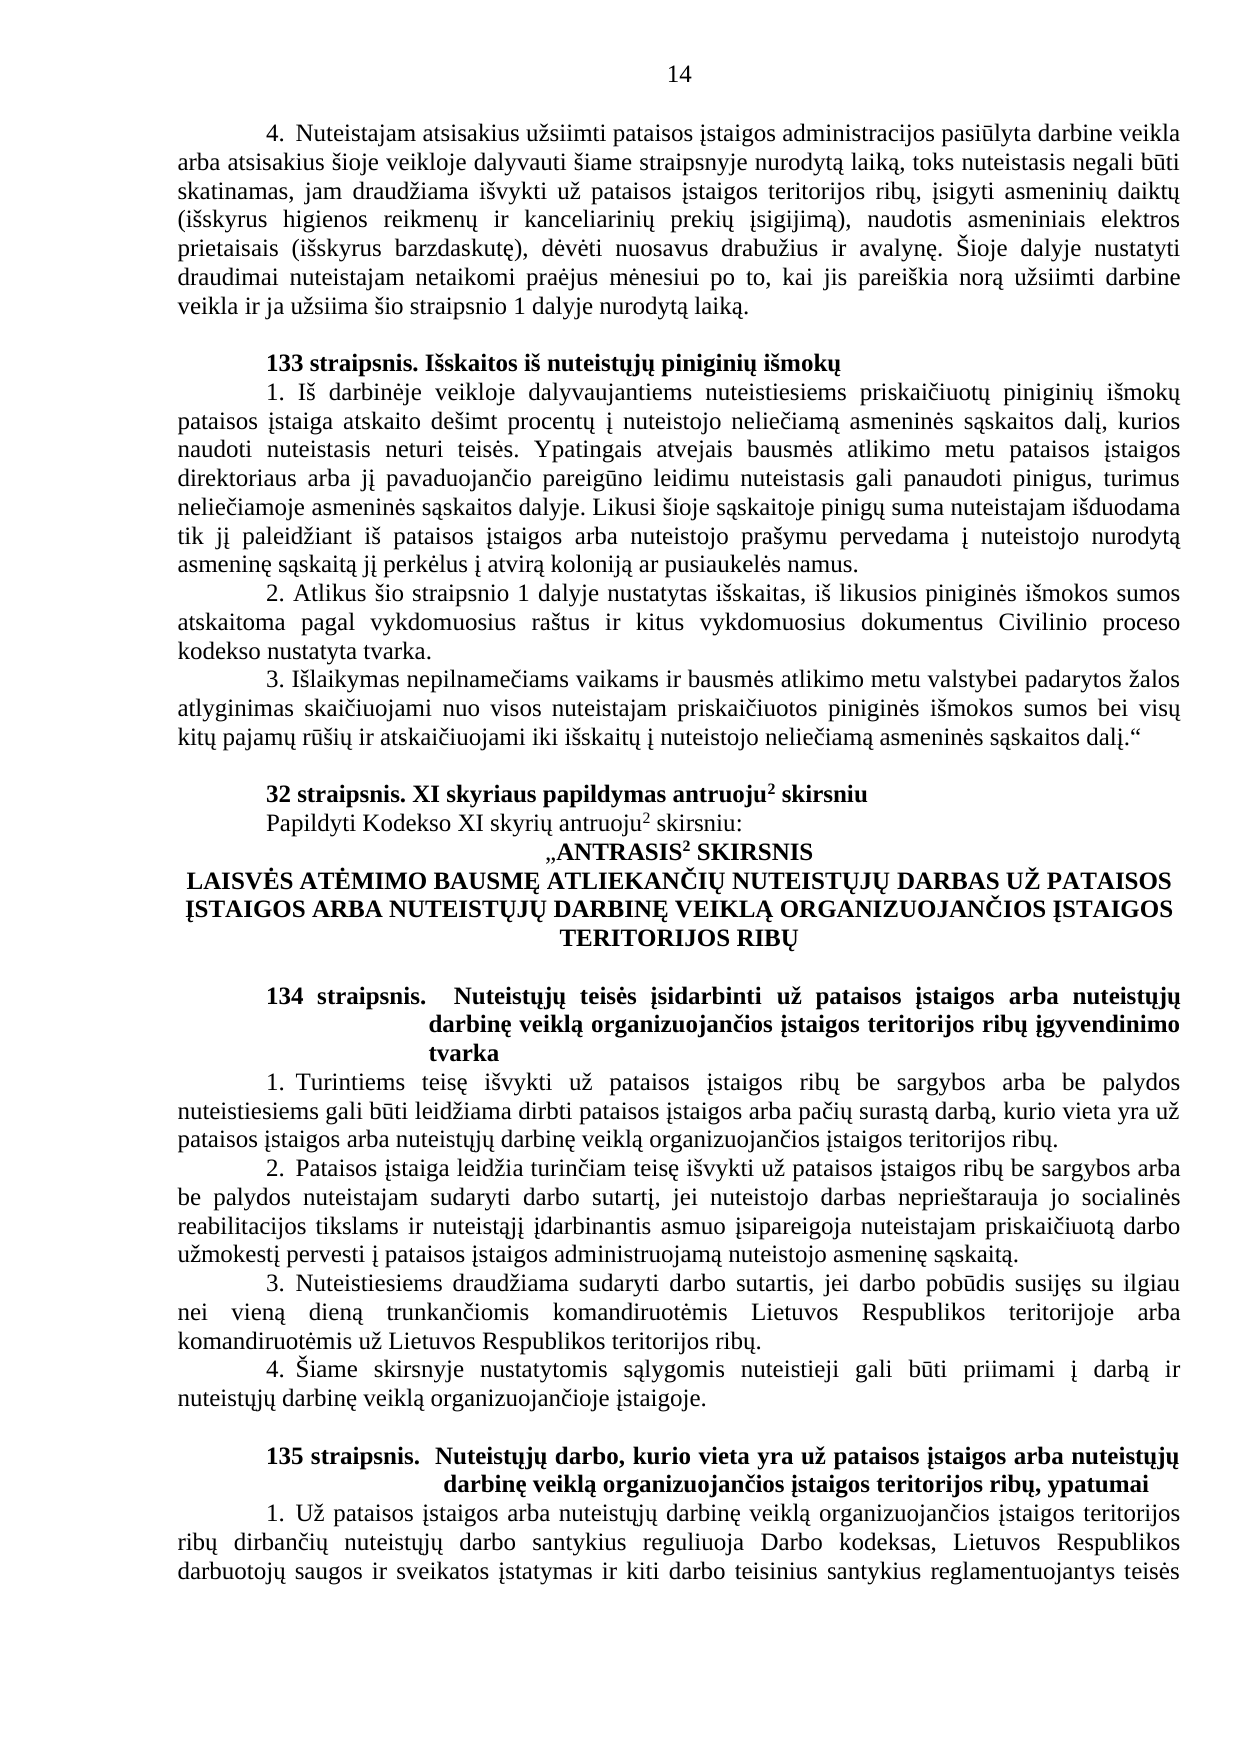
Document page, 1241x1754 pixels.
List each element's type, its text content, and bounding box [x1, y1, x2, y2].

text 4. Nuteistajam atsisakius užsiimti pataisos įstaigos administracijos pasiūlyta darbine veikla arba atsisakius šioje veikloje dalyvauti šiame straipsnyje nurodytą laiką, toks nuteistasis negali būti skatinamas, jam draudžiama išvykti už pataisos įstaigos teritorijos ribų, įsigyti asmeninių daiktų (išskyrus higienos reikmenų ir kanceliarinių prekių įsigijimą), naudotis asmeniniais elektros prietaisais (išskyrus barzdaskutę), dėvėti nuosavus drabužius ir avalynę. Šioje dalyje nustatyti draudimai nuteistajam netaikomi praėjus mėnesiui po to, kai jis pareiškia norą užsiimti darbine veikla ir ja užsiima šio straipsnio 1 dalyje nurodytą laiką. [177, 118, 1181, 319]
text 1. Turintiems teisę išvykti už pataisos įstaigos ribų be sargybos arba be palydos nuteistiesiems gali būti leidžiama dirbti pataisos įstaigos arba pačių surastą darbą, kurio vieta yra už pataisos įstaigos arba nuteistųjų darbinę veiklą organizuojančios įstaigos teritorijos ribų. [177, 1067, 1181, 1153]
text LAISVĖS ATĖMIMO BAUSMĘ ATLIEKANČIŲ NUTEISTŲJŲ DARBAS UŽ PATAISOS ĮSTAIGOS ARBA NUTEISTŲJŲ DARBINĘ VEIKLĄ ORGANIZUOJANČIOS ĮSTAIGOS TERITORIJOS RIBŲ [177, 866, 1181, 952]
text „ANTRASIS2 SKIRSNIS [177, 837, 1181, 866]
text 32 straipsnis. XI skyriaus papildymas antruoju2 skirsniu [177, 779, 1181, 808]
text Papildyti Kodekso XI skyrių antruoju2 skirsniu: [177, 808, 1181, 837]
text 2. Atlikus šio straipsnio 1 dalyje nustatytas išskaitas, iš likusios piniginės išmokos sumos atskaitoma pagal vykdomuosius raštus ir kitus vykdomuosius dokumentus Civilinio proceso kodekso nustatyta tvarka. [177, 578, 1181, 664]
text 3. Nuteistiesiems draudžiama sudaryti darbo sutartis, jei darbo pobūdis susijęs su ilgiau nei vieną dieną trunkančiomis komandiruotėmis Lietuvos Respublikos teritorijoje arba komandiruotėmis už Lietuvos Respublikos teritorijos ribų. [177, 1268, 1181, 1354]
text 1. Už pataisos įstaigos arba nuteistųjų darbinę veiklą organizuojančios įstaigos teritorijos ribų dirbančių nuteistųjų darbo santykius reguliuoja Darbo kodeksas, Lietuvos Respublikos darbuotojų saugos ir sveikatos įstatymas ir kiti darbo teisinius santykius reglamentuojantys teisės [177, 1498, 1181, 1584]
text 3. Išlaikymas nepilnamečiams vaikams ir bausmės atlikimo metu valstybei padarytos žalos atlyginimas skaičiuojami nuo visos nuteistajam priskaičiuotos piniginės išmokos sumos bei visų kitų pajamų rūšių ir atskaičiuojami iki išskaitų į nuteistojo neliečiamą asmeninės sąskaitos dalį.“ [177, 664, 1181, 751]
text 1. Iš darbinėje veikloje dalyvaujantiems nuteistiesiems priskaičiuotų piniginių išmokų pataisos įstaiga atskaito dešimt procentų į nuteistojo neliečiamą asmeninės sąskaitos dalį, kurios naudoti nuteistasis neturi teisės. Ypatingais atvejais bausmės atlikimo metu pataisos įstaigos direktoriaus arba jį pavaduojančio pareigūno leidimu nuteistasis gali panaudoti pinigus, turimus neliečiamoje asmeninės sąskaitos dalyje. Likusi šioje sąskaitoje pinigų suma nuteistajam išduodama tik jį paleidžiant iš pataisos įstaigos arba nuteistojo prašymu pervedama į nuteistojo nurodytą asmeninę sąskaitą jį perkėlus į atvirą koloniją ar pusiaukelės namus. [177, 377, 1181, 578]
text 133 straipsnis. Išskaitos iš nuteistųjų piniginių išmokų [177, 348, 1181, 377]
text 2. Pataisos įstaiga leidžia turinčiam teisę išvykti už pataisos įstaigos ribų be sargybos arba be palydos nuteistajam sudaryti darbo sutartį, jei nuteistojo darbas neprieštarauja jo socialinės reabilitacijos tikslams ir nuteistąjį įdarbinantis asmuo įsipareigoja nuteistajam priskaičiuotą darbo užmokestį pervesti į pataisos įstaigos administruojamą nuteistojo asmeninę sąskaitą. [177, 1153, 1181, 1268]
text 134 straipsnis. Nuteistųjų teisės įsidarbinti už pataisos įstaigos arba nuteistųjų darbinę veiklą organizuojančios įstaigos teritorijos ribų įgyvendinimo tvarka [266, 981, 1181, 1067]
text 135 straipsnis. Nuteistųjų darbo, kurio vieta yra už pataisos įstaigos arba nuteistųjų darbinę veiklą organizuojančios įstaigos teritorijos ribų, ypatumai [266, 1441, 1181, 1498]
text 4. Šiame skirsnyje nustatytomis sąlygomis nuteistieji gali būti priimami į darbą ir nuteistųjų darbinę veiklą organizuojančioje įstaigoje. [177, 1354, 1181, 1412]
